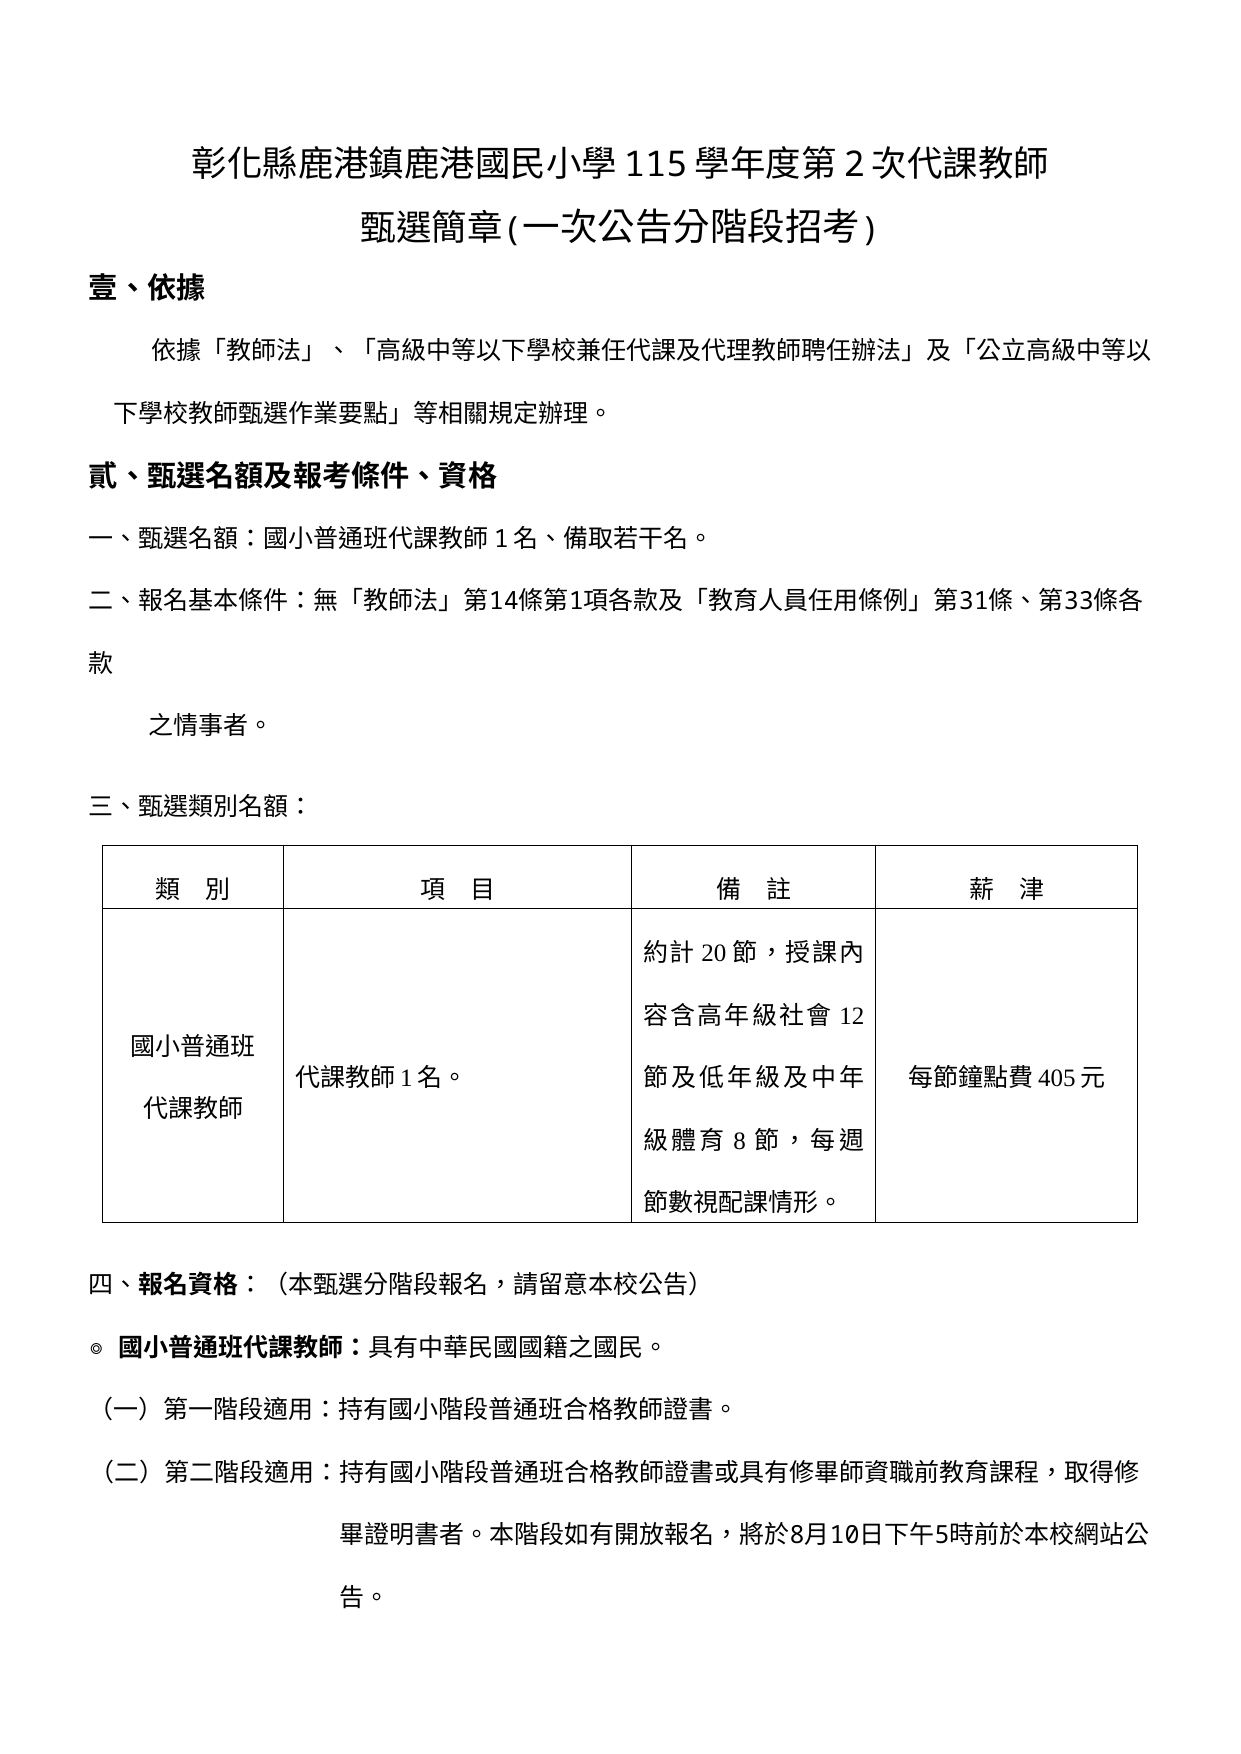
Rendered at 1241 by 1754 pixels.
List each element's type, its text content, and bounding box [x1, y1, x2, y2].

table_header 薪 津 [876, 846, 1137, 908]
text 四、報名資格：（本甄選分階段報名，請留意本校公告） [89, 1241, 1152, 1304]
text （二）第二階段適用：持有國小階段普通班合格教師證書或具有修畢師資職前教育課程，取得修畢證明書者。本階段如有開放報名，將於8月10日下午5時前於本校網站公告。 [89, 1429, 1152, 1616]
table_cell 代課教師1名。 [284, 909, 631, 1222]
text 依據「教師法」、「高級中等以下學校兼任代課及代理教師聘任辦法」及「公立高級中等以下學校教師甄選作業要點」等相關規定辦理。 [114, 307, 1152, 432]
text 甄選簡章(一次公告分階段招考) [89, 182, 1152, 244]
table_cell 國小普通班 代課教師 [103, 909, 283, 1222]
text 彰化縣鹿港鎮鹿港國民小學115學年度第2次代課教師 [89, 119, 1152, 182]
text （一）第一階段適用：持有國小階段普通班合格教師證書。 [89, 1366, 1152, 1429]
table_header 類 別 [103, 846, 283, 908]
text 三、甄選類別名額： [89, 763, 1152, 826]
text 二、報名基本條件：無「教師法」第14條第1項各款及「教育人員任用條例」第31條、第33條各款 [89, 557, 1152, 682]
table_header 備 註 [632, 846, 875, 908]
table_cell 每節鐘點費405元 [876, 909, 1137, 1222]
text 壹、依據 [89, 244, 1152, 307]
text 之情事者。 [89, 682, 1152, 744]
text 一、甄選名額：國小普通班代課教師1名、備取若干名。 [89, 494, 1152, 557]
text 貳、甄選名額及報考條件、資格 [89, 432, 1152, 494]
table_cell 約計20節，授課內容含高年級社會12節及低年級及中年級體育8節，每週節數視配課情形。 [632, 909, 875, 1222]
text ◎ 國小普通班代課教師：具有中華民國國籍之國民。 [89, 1304, 1152, 1366]
table_header 項 目 [284, 846, 631, 908]
